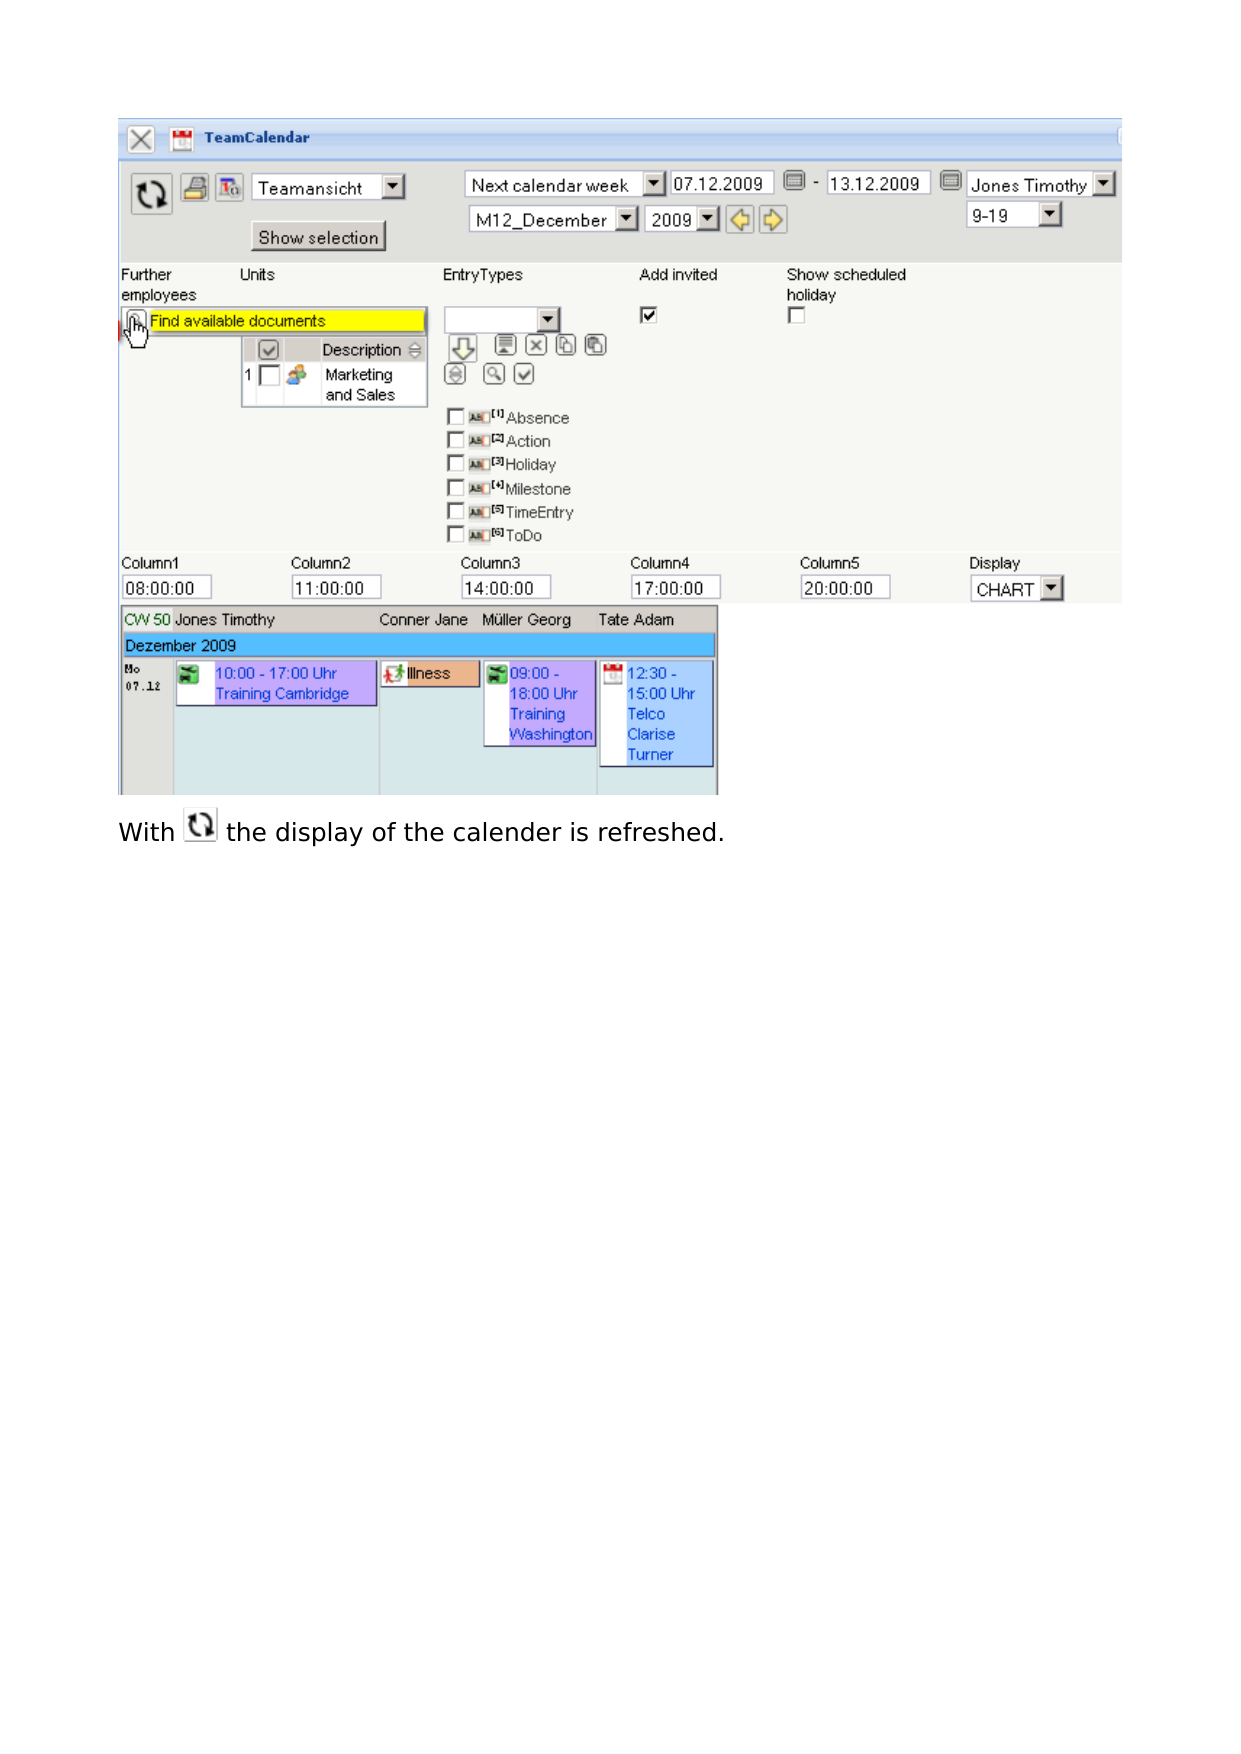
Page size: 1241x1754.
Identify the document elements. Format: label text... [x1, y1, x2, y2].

picture [183, 807, 218, 842]
picture [118, 118, 1123, 795]
text With the display of the calender is refreshed. [118, 807, 1122, 847]
